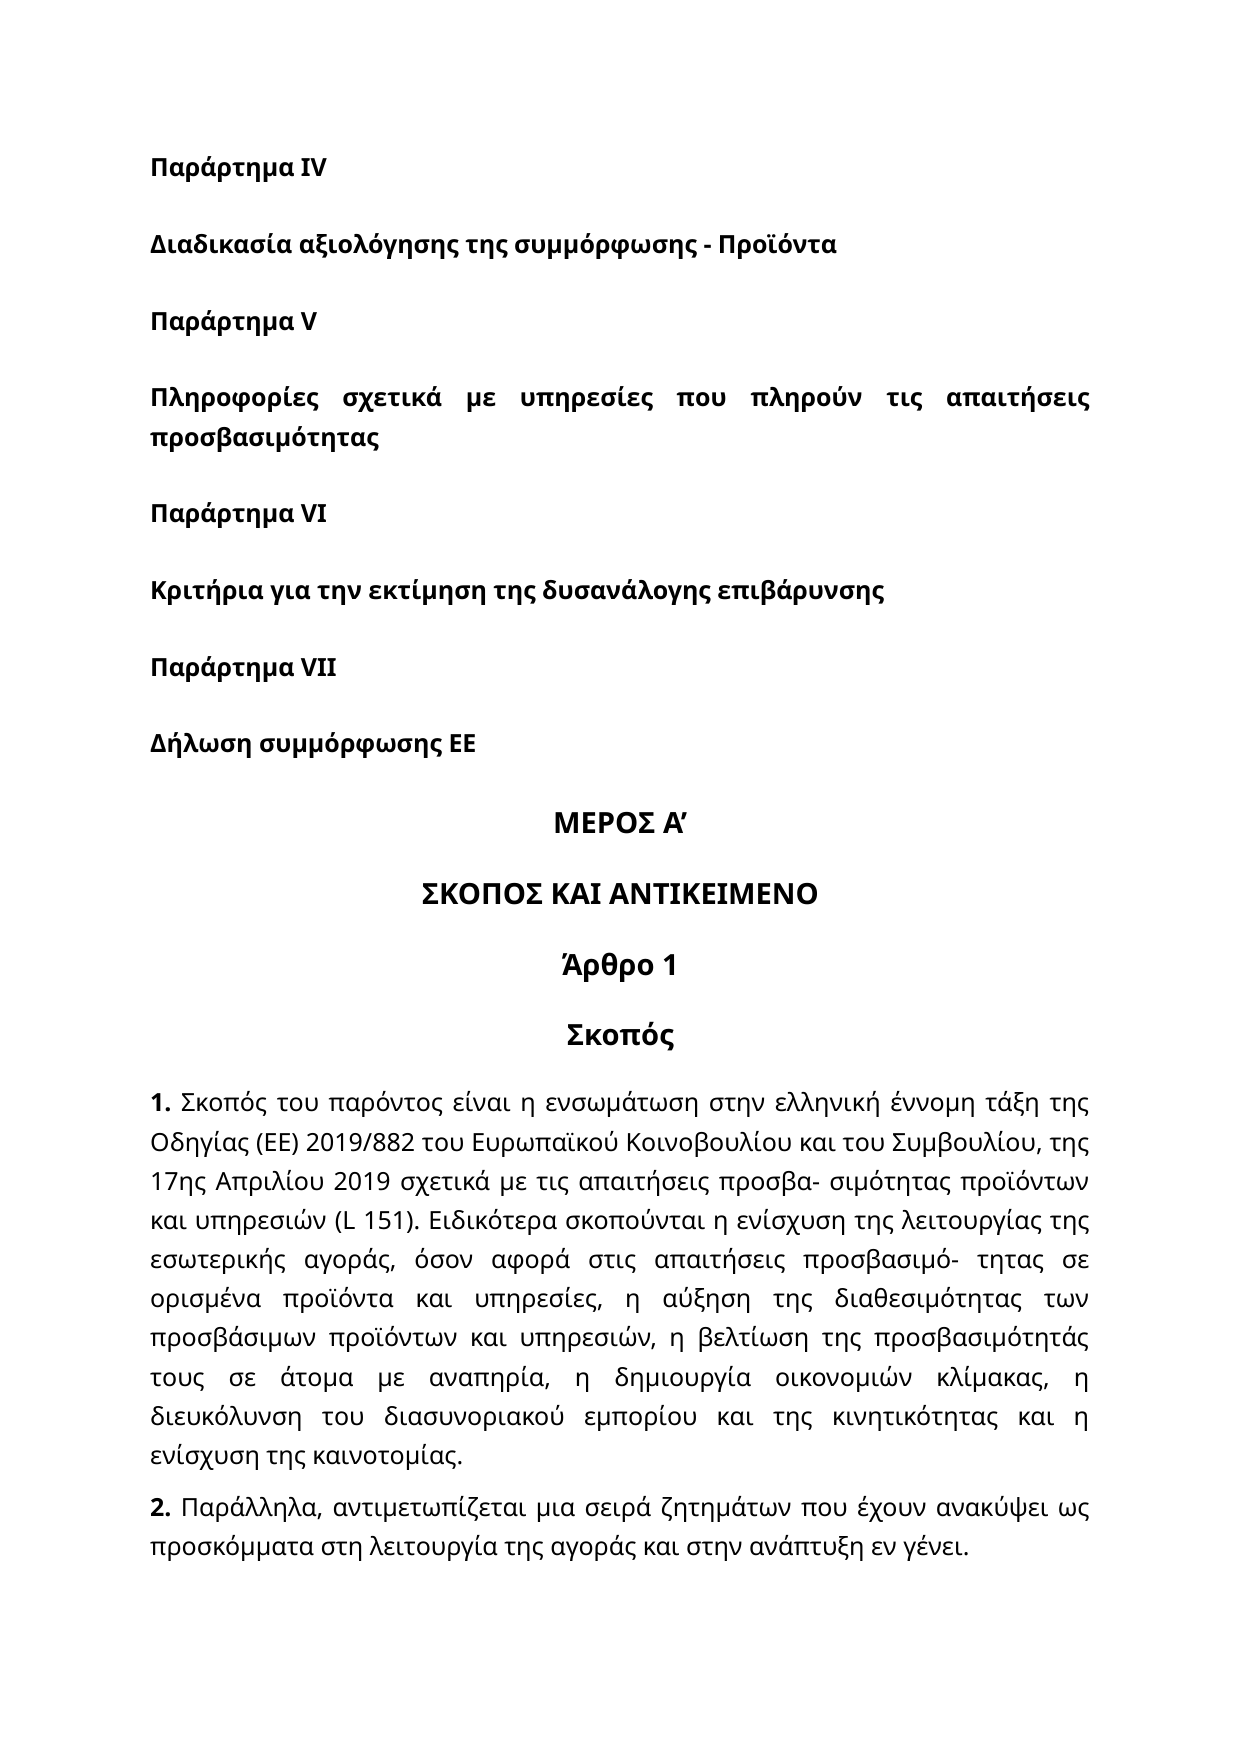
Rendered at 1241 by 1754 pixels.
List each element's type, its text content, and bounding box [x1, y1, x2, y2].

title Παράρτημα VΙ [150, 496, 1090, 530]
subtitle Σκοπός [150, 1014, 1090, 1054]
title Δήλωση συμμόρφωσης ΕΕ [150, 726, 1090, 760]
title Κριτήρια για την εκτίμηση της δυσανάλογης επιβάρυνσης [150, 572, 1090, 607]
subtitle ΜΕΡΟΣ Α’ [150, 802, 1090, 842]
title Παράρτημα ΙV [150, 150, 1090, 184]
text 1. Σκοπός του παρόντος είναι η ενσωμάτωση στην ελληνική έννομη τάξη της Οδηγίας (ΕΕ) 2019/882 του Ευρωπαϊκού Κοινοβουλίου και του Συμβουλίου, της 17ης Απριλίου 2019 σχετικά με τις απαιτήσεις προσβα- σιμότητας προϊόντων και υπηρεσιών (L 151). Ειδικότερα σκοπούνται η ενίσχυση της λειτουργίας της εσωτερικής αγοράς, όσον αφορά στις απαιτήσεις προσβασιμό- τητας σε ορισμένα προϊόντα και υπηρεσίες, η αύξηση της διαθεσιμότητας των προσβάσιμων προϊόντων και υπηρεσιών, η βελτίωση της προσβασιμότητάς τους σε άτομα με αναπηρία, η δημιουργία οικονομιών κλίμακας, η διευκόλυνση του διασυνοριακού εμπορίου και της κινητικότητας και η ενίσχυση της καινοτομίας. [150, 1085, 1090, 1472]
title Παράρτημα VΙI [150, 649, 1090, 683]
text 2. Παράλληλα, αντιμετωπίζεται μια σειρά ζητημάτων που έχουν ανακύψει ως προσκόμματα στη λειτουργία της αγοράς και στην ανάπτυξη εν γένει. [150, 1489, 1090, 1562]
title Παράρτημα V [150, 303, 1090, 337]
subtitle ΣΚΟΠΟΣ ΚΑΙ ΑΝΤΙΚΕΙΜΕΝΟ [150, 873, 1090, 913]
title Πληροφορίες σχετικά με υπηρεσίες που πληρούν τις απαιτήσεις προσβασιμότητας [150, 380, 1090, 453]
title Διαδικασία αξιολόγησης της συμμόρφωσης - Προϊόντα [150, 227, 1090, 261]
subtitle Άρθρο 1 [150, 944, 1090, 983]
